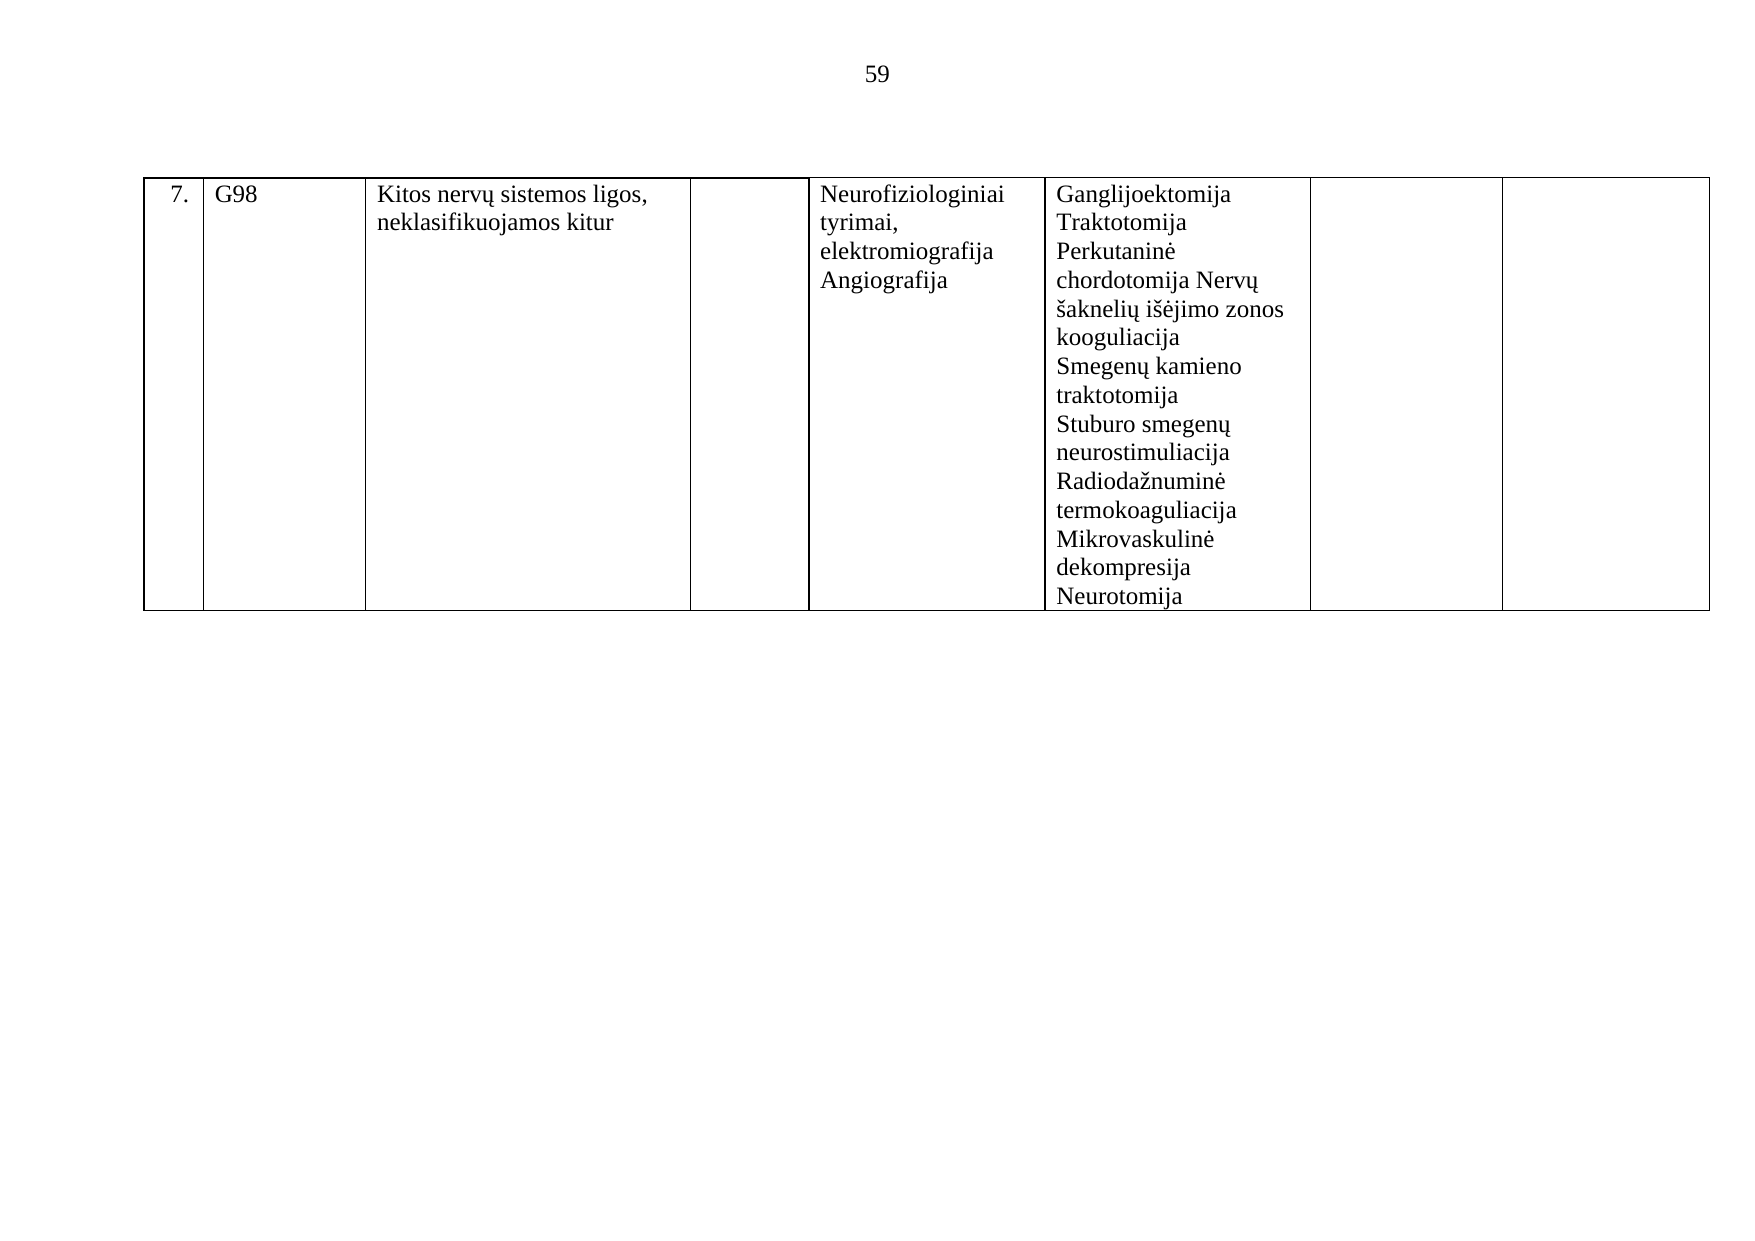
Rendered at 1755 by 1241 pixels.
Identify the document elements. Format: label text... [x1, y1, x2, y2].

table_cell 7. [145, 179, 203, 495]
table_cell termokoaguliacija Mikrovaskulinė dekompresija Neurotomija [1046, 495, 1310, 610]
table_cell [204, 495, 365, 610]
table_cell [145, 495, 203, 610]
table_cell Kitos nervų sistemos ligos, neklasifikuojamos kitur [366, 179, 690, 495]
table_cell [810, 495, 1044, 610]
table_cell Ganglijoektomija Traktotomija Perkutaninė chordotomija Nervų šaknelių išėjimo zonos kooguliacija Smegenų kamieno traktotomija Stuburo smegenų neurostimuliacija Radiodažnuminė [1046, 178, 1310, 495]
table_cell [366, 495, 690, 610]
table_cell Neurofiziologiniai tyrimai, elektromiografija Angiografija [810, 178, 1044, 495]
table_cell [691, 495, 808, 610]
table_cell [1503, 178, 1709, 495]
table_cell [691, 179, 808, 495]
table_cell [1311, 495, 1502, 610]
table_cell G98 [204, 179, 365, 495]
table_cell [1311, 178, 1502, 495]
table_cell [1503, 495, 1709, 610]
